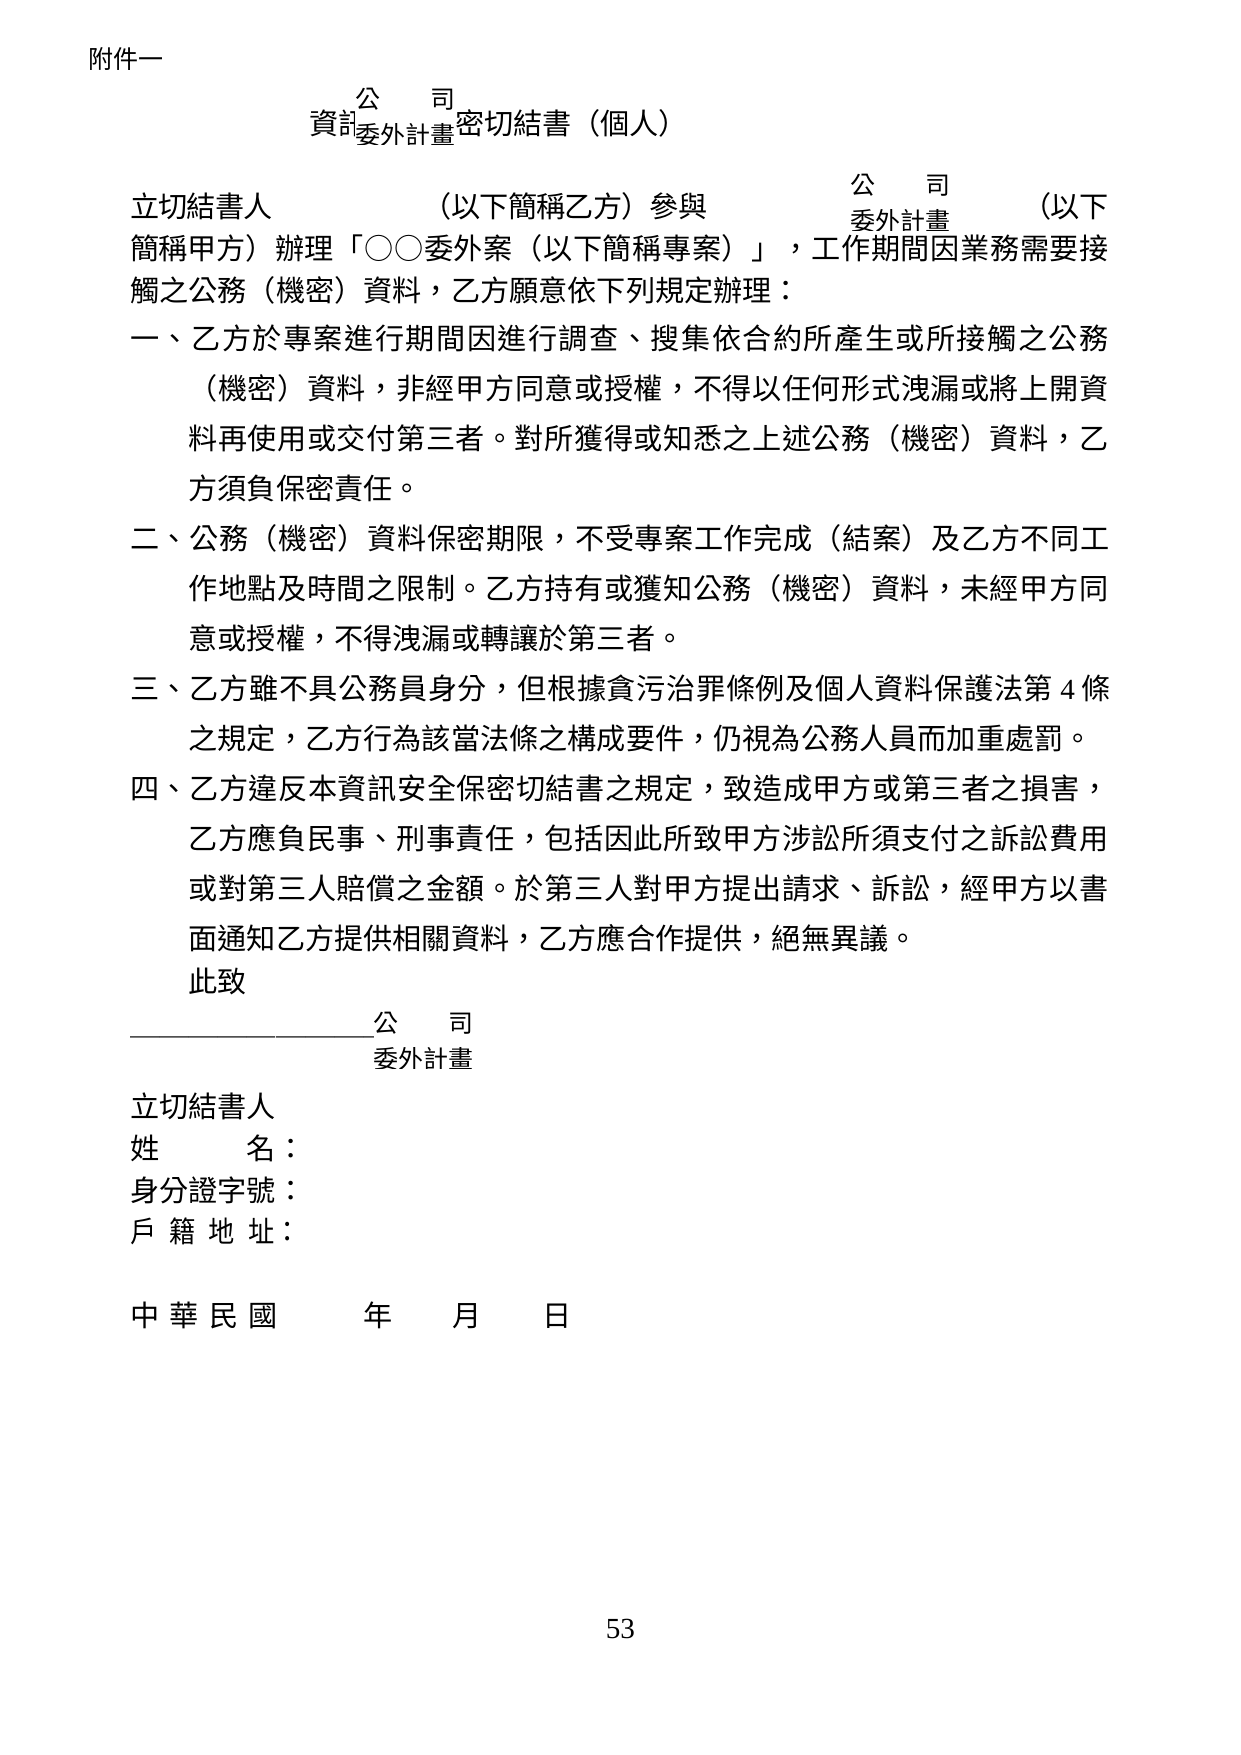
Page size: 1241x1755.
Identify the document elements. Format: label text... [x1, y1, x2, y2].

text 此致 [130, 959, 1110, 1001]
text 委外計畫 [355, 116, 455, 145]
text 二、公務（機密）資料保密期限，不受專案工作完成（結案）及乙方不同工作地點及時間之限制。乙方持有或獲知公務（機密）資料，未經甲方同意或授權，不得洩漏或轉讓於第三者。 [130, 509, 1110, 659]
text 一、乙方於專案進行期間因進行調查、搜集依合約所產生或所接觸之公務（機密）資料，非經甲方同意或授權，不得以任何形式洩漏或將上開資料再使用或交付第三者。對所獲得或知悉之上述公務（機密）資料，乙方須負保密責任。 [130, 309, 1110, 509]
text 公 司 [850, 165, 950, 202]
text 委外計畫 [374, 1039, 474, 1069]
text 三、乙方雖不具公務員身分，但根據貪污治罪條例及個人資料保護法第4條之規定，乙方行為該當法條之構成要件，仍視為公務人員而加重處罰。 [130, 659, 1110, 759]
text ＿＿＿＿＿＿＿＿＿ [130, 1001, 1110, 1043]
text 中華民國 年 月 日 [130, 1293, 1110, 1334]
text 資訊安全保密切結書（個人） [130, 101, 355, 143]
text 委外計畫 [850, 202, 950, 231]
text 姓 名： [130, 1126, 1110, 1168]
text 身分證字號： [130, 1168, 1110, 1209]
text 四、乙方違反本資訊安全保密切結書之規定，致造成甲方或第三者之損害，乙方應負民事、刑事責任，包括因此所致甲方涉訟所須支付之訴訟費用或對第三人賠償之金額。於第三人對甲方提出請求、訴訟，經甲方以書面通知乙方提供相關資料，乙方應合作提供，絕無異議。 [130, 759, 1110, 959]
text 公 司 [374, 1003, 474, 1039]
text 公 司 [355, 79, 455, 116]
text 資訊安全保密切結書（個人） [74, 32, 317, 89]
text 附件一 [89, 40, 302, 76]
text 資訊安全保密切結書（個人） [455, 101, 1110, 143]
text 立切結書人 （以下簡稱乙方）參與 （以下簡稱甲方）辦理「○○委外案（以下簡稱專案）」，工作期間因業務需要接觸之公務（機密）資料，乙方願意依下列規定辦理： [130, 184, 1110, 309]
text 立切結書人 [130, 1084, 1110, 1126]
text 戶 籍 地 址： [130, 1209, 1110, 1251]
